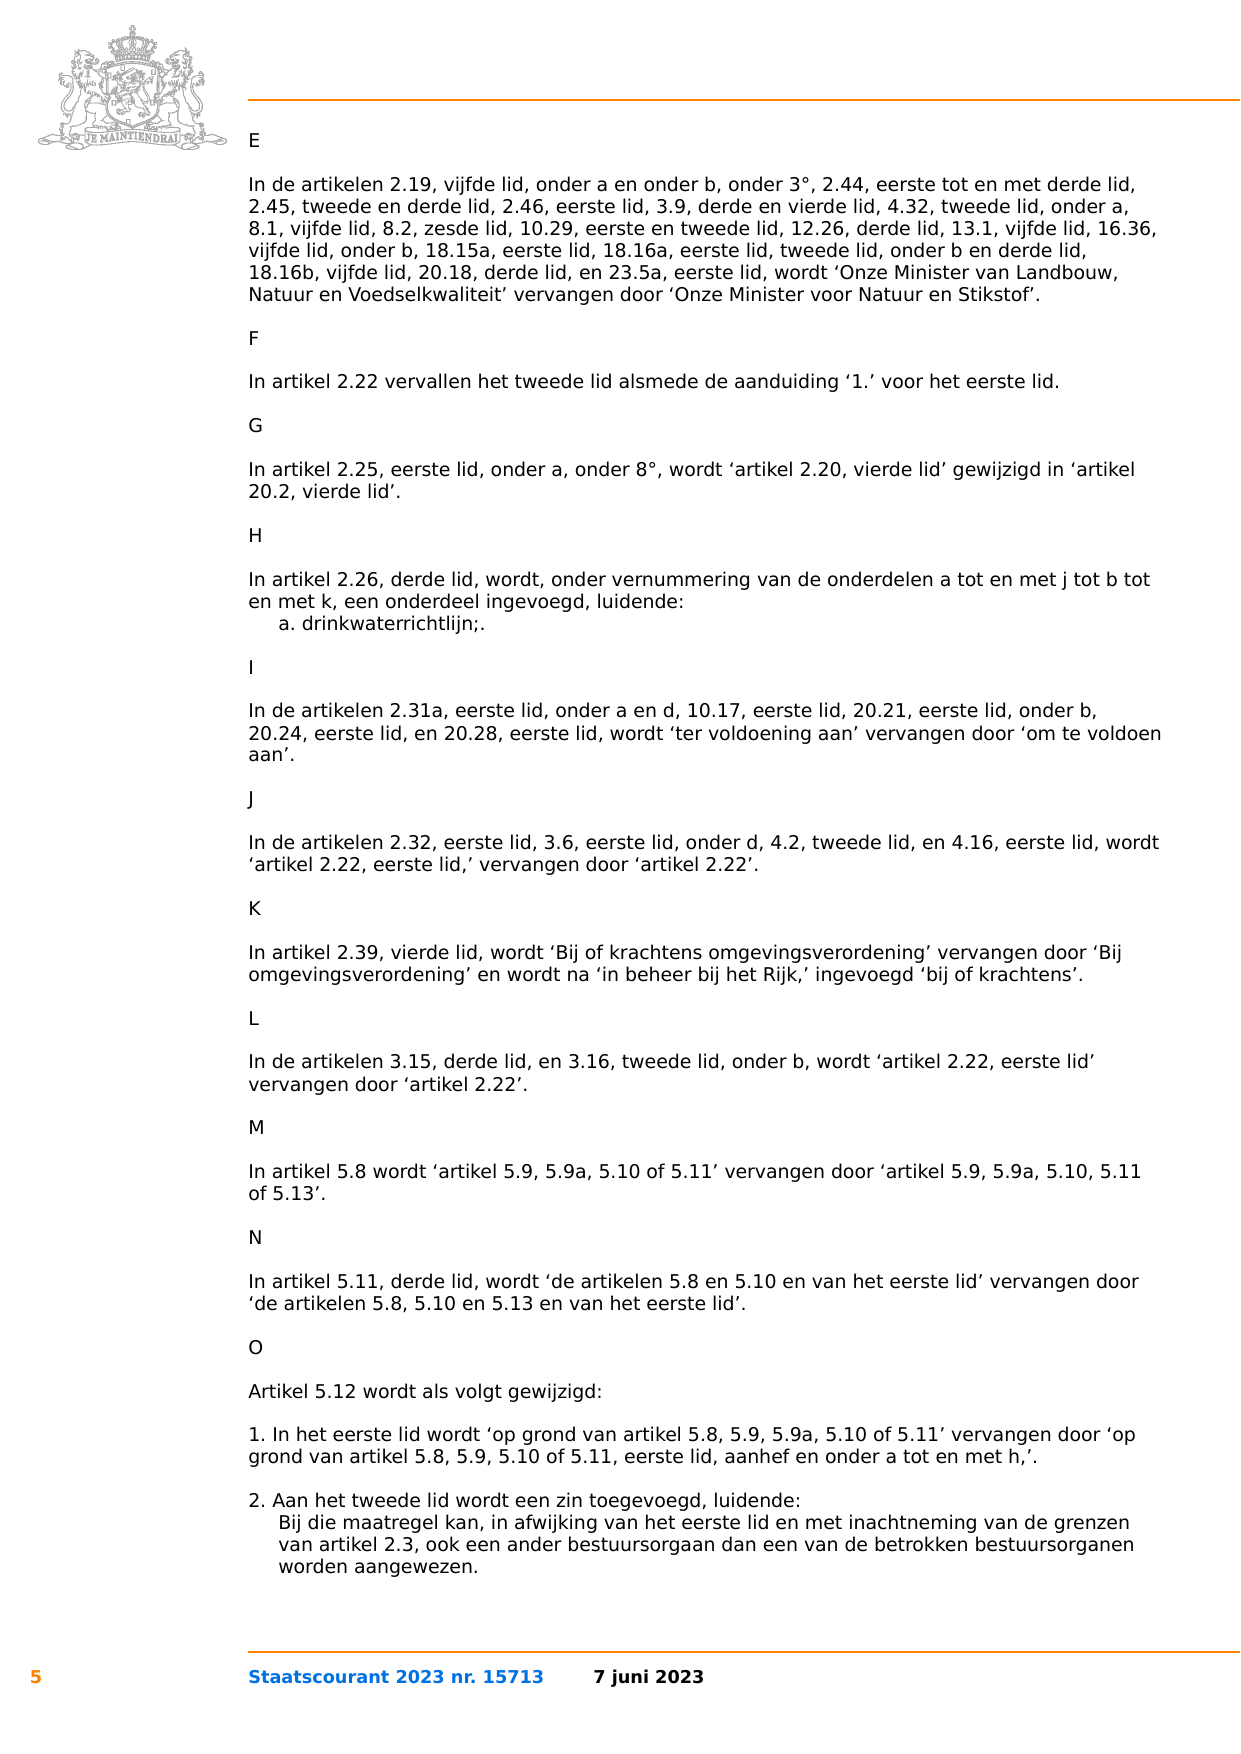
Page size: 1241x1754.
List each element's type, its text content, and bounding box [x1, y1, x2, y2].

picture [38, 25, 227, 150]
text H [248, 525, 1163, 547]
text In de artikelen 2.32, eerste lid, 3.6, eerste lid, onder d, 4.2, tweede lid, en 4.16, eerste lid, wordt ‘artikel 2.22, eerste lid,’ vervangen door ‘artikel 2.22’. [248, 832, 1163, 876]
text E [248, 130, 1163, 152]
text In artikel 5.11, derde lid, wordt ‘de artikelen 5.8 en 5.10 en van het eerste lid’ vervangen door ‘de artikelen 5.8, 5.10 en 5.13 en van het eerste lid’. [248, 1271, 1163, 1315]
text G [248, 415, 1163, 437]
text J [248, 788, 1163, 810]
text N [248, 1227, 1163, 1249]
text In de artikelen 2.19, vijfde lid, onder a en onder b, onder 3°, 2.44, eerste tot en met derde lid, 2.45, tweede en derde lid, 2.46, eerste lid, 3.9, derde en vierde lid, 4.32, tweede lid, onder a, 8.1, vijfde lid, 8.2, zesde lid, 10.29, eerste en tweede lid, 12.26, derde lid, 13.1, vijfde lid, 16.36, vijfde lid, onder b, 18.15a, eerste lid, 18.16a, eerste lid, tweede lid, onder b en derde lid, 18.16b, vijfde lid, 20.18, derde lid, en 23.5a, eerste lid, wordt ‘Onze Minister van Landbouw, Natuur en Voedselkwaliteit’ vervangen door ‘Onze Minister voor Natuur en Stikstof’. [248, 174, 1163, 306]
text In de artikelen 3.15, derde lid, en 3.16, tweede lid, onder b, wordt ‘artikel 2.22, eerste lid’ vervangen door ‘artikel 2.22’. [248, 1051, 1163, 1095]
text 1. In het eerste lid wordt ‘op grond van artikel 5.8, 5.9, 5.9a, 5.10 of 5.11’ vervangen door ‘op grond van artikel 5.8, 5.9, 5.10 of 5.11, eerste lid, aanhef en onder a tot en met h,’. [248, 1424, 1163, 1468]
text In artikel 2.26, derde lid, wordt, onder vernummering van de onderdelen a tot en met j tot b tot en met k, een onderdeel ingevoegd, luidende: [248, 569, 1163, 613]
text L [248, 1008, 1163, 1029]
text Artikel 5.12 wordt als volgt gewijzigd: [248, 1381, 1163, 1402]
text In artikel 2.25, eerste lid, onder a, onder 8°, wordt ‘artikel 2.20, vierde lid’ gewijzigd in ‘artikel 20.2, vierde lid’. [248, 459, 1163, 503]
text In artikel 2.39, vierde lid, wordt ‘Bij of krachtens omgevingsverordening’ vervangen door ‘Bij omgevingsverordening’ en wordt na ‘in beheer bij het Rijk,’ ingevoegd ‘bij of krachtens’. [248, 942, 1163, 986]
text 2. Aan het tweede lid wordt een zin toegevoegd, luidende: [248, 1490, 1163, 1512]
text M [248, 1117, 1163, 1139]
text In de artikelen 2.31a, eerste lid, onder a en d, 10.17, eerste lid, 20.21, eerste lid, onder b, 20.24, eerste lid, en 20.28, eerste lid, wordt ‘ter voldoening aan’ vervangen door ‘om te voldoen aan’. [248, 700, 1163, 766]
text I [248, 657, 1163, 678]
text K [248, 898, 1163, 920]
text F [248, 327, 1163, 349]
text Bij die maatregel kan, in afwijking van het eerste lid en met inachtneming van de grenzen van artikel 2.3, ook een ander bestuursorgaan dan een van de betrokken bestuursorganen worden aangewezen. [278, 1512, 1163, 1578]
text O [248, 1337, 1163, 1359]
text In artikel 2.22 vervallen het tweede lid alsmede de aanduiding ‘1.’ voor het eerste lid. [248, 371, 1163, 393]
text a. drinkwaterrichtlijn;. [278, 613, 1163, 635]
text In artikel 5.8 wordt ‘artikel 5.9, 5.9a, 5.10 of 5.11’ vervangen door ‘artikel 5.9, 5.9a, 5.10, 5.11 of 5.13’. [248, 1161, 1163, 1205]
